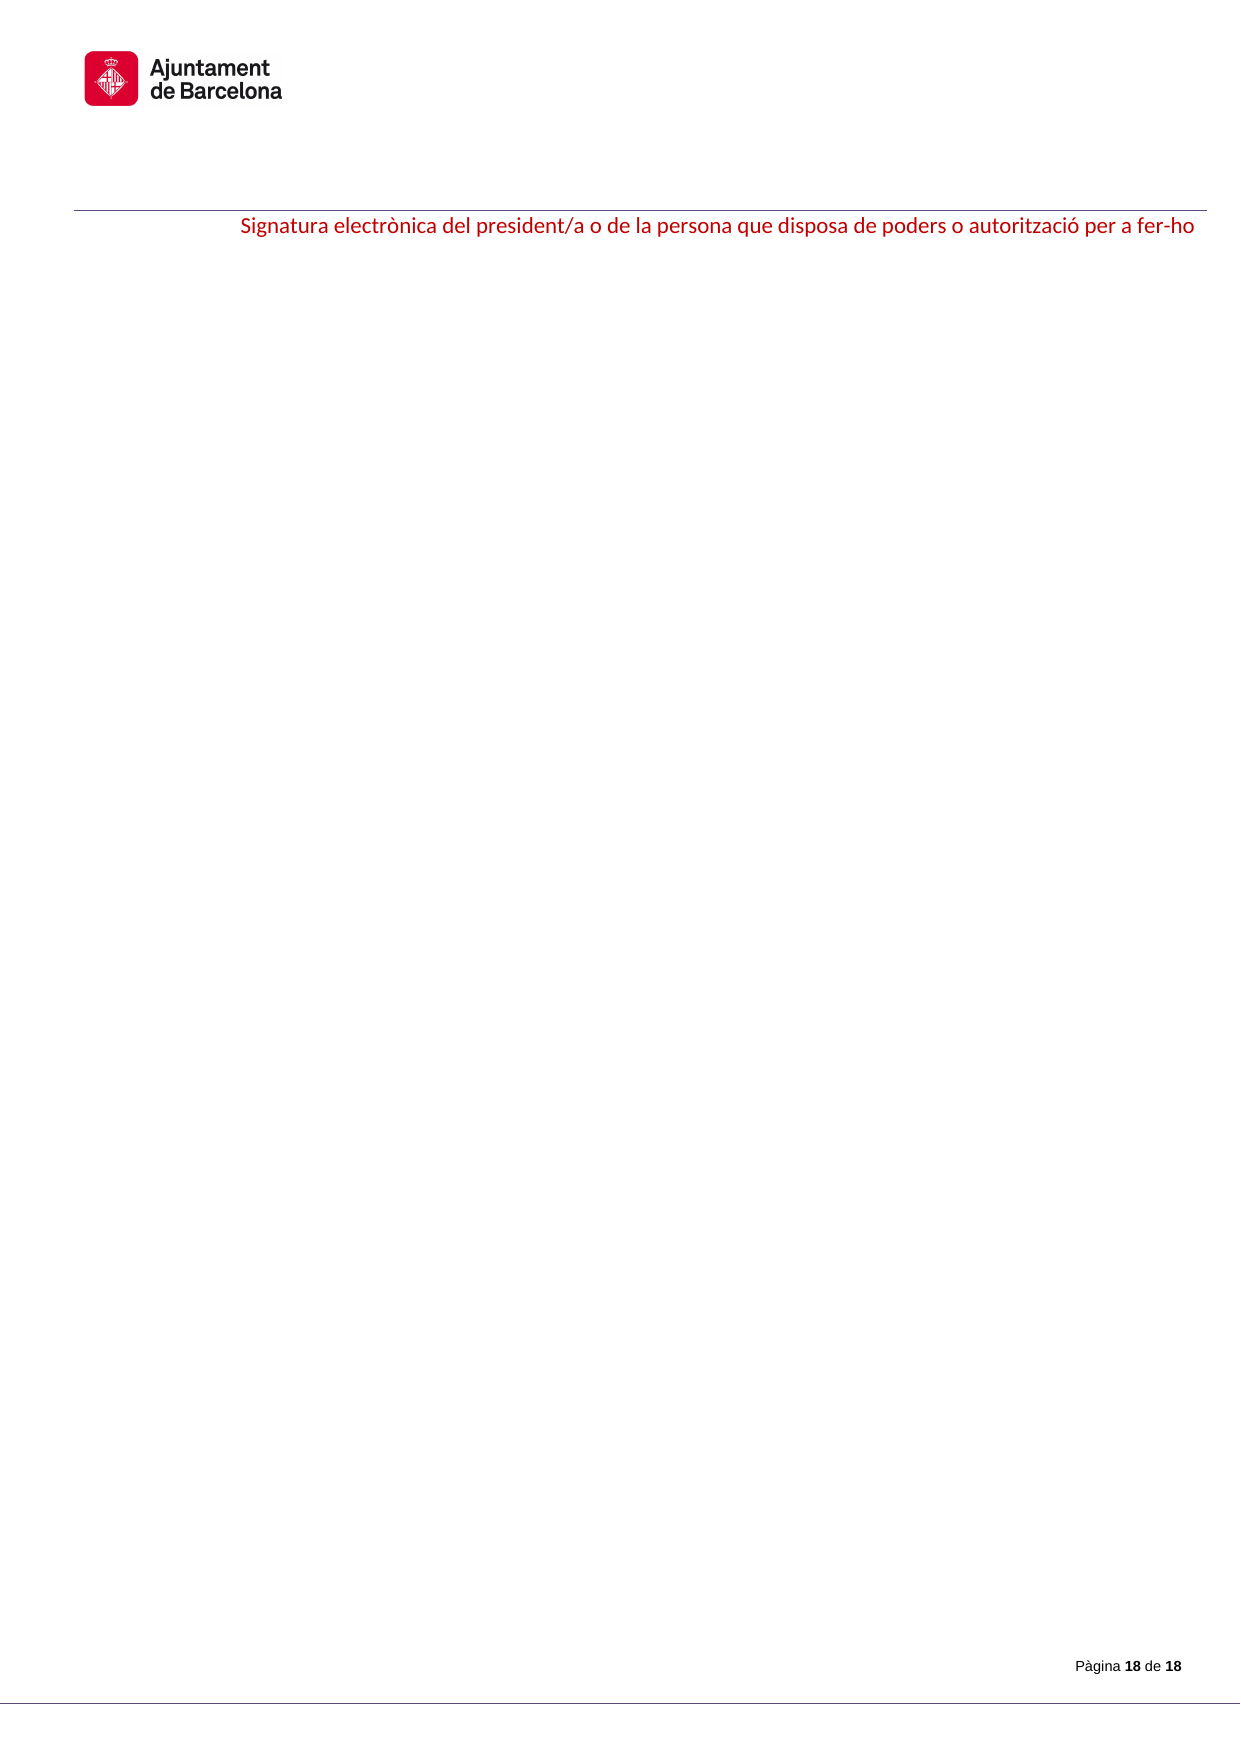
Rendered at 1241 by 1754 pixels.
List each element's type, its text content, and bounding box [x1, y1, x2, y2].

table_header Signatura electrònica del president/a o de la persona que disposa de poders o autorització per a fer-ho [74, 211, 1207, 258]
